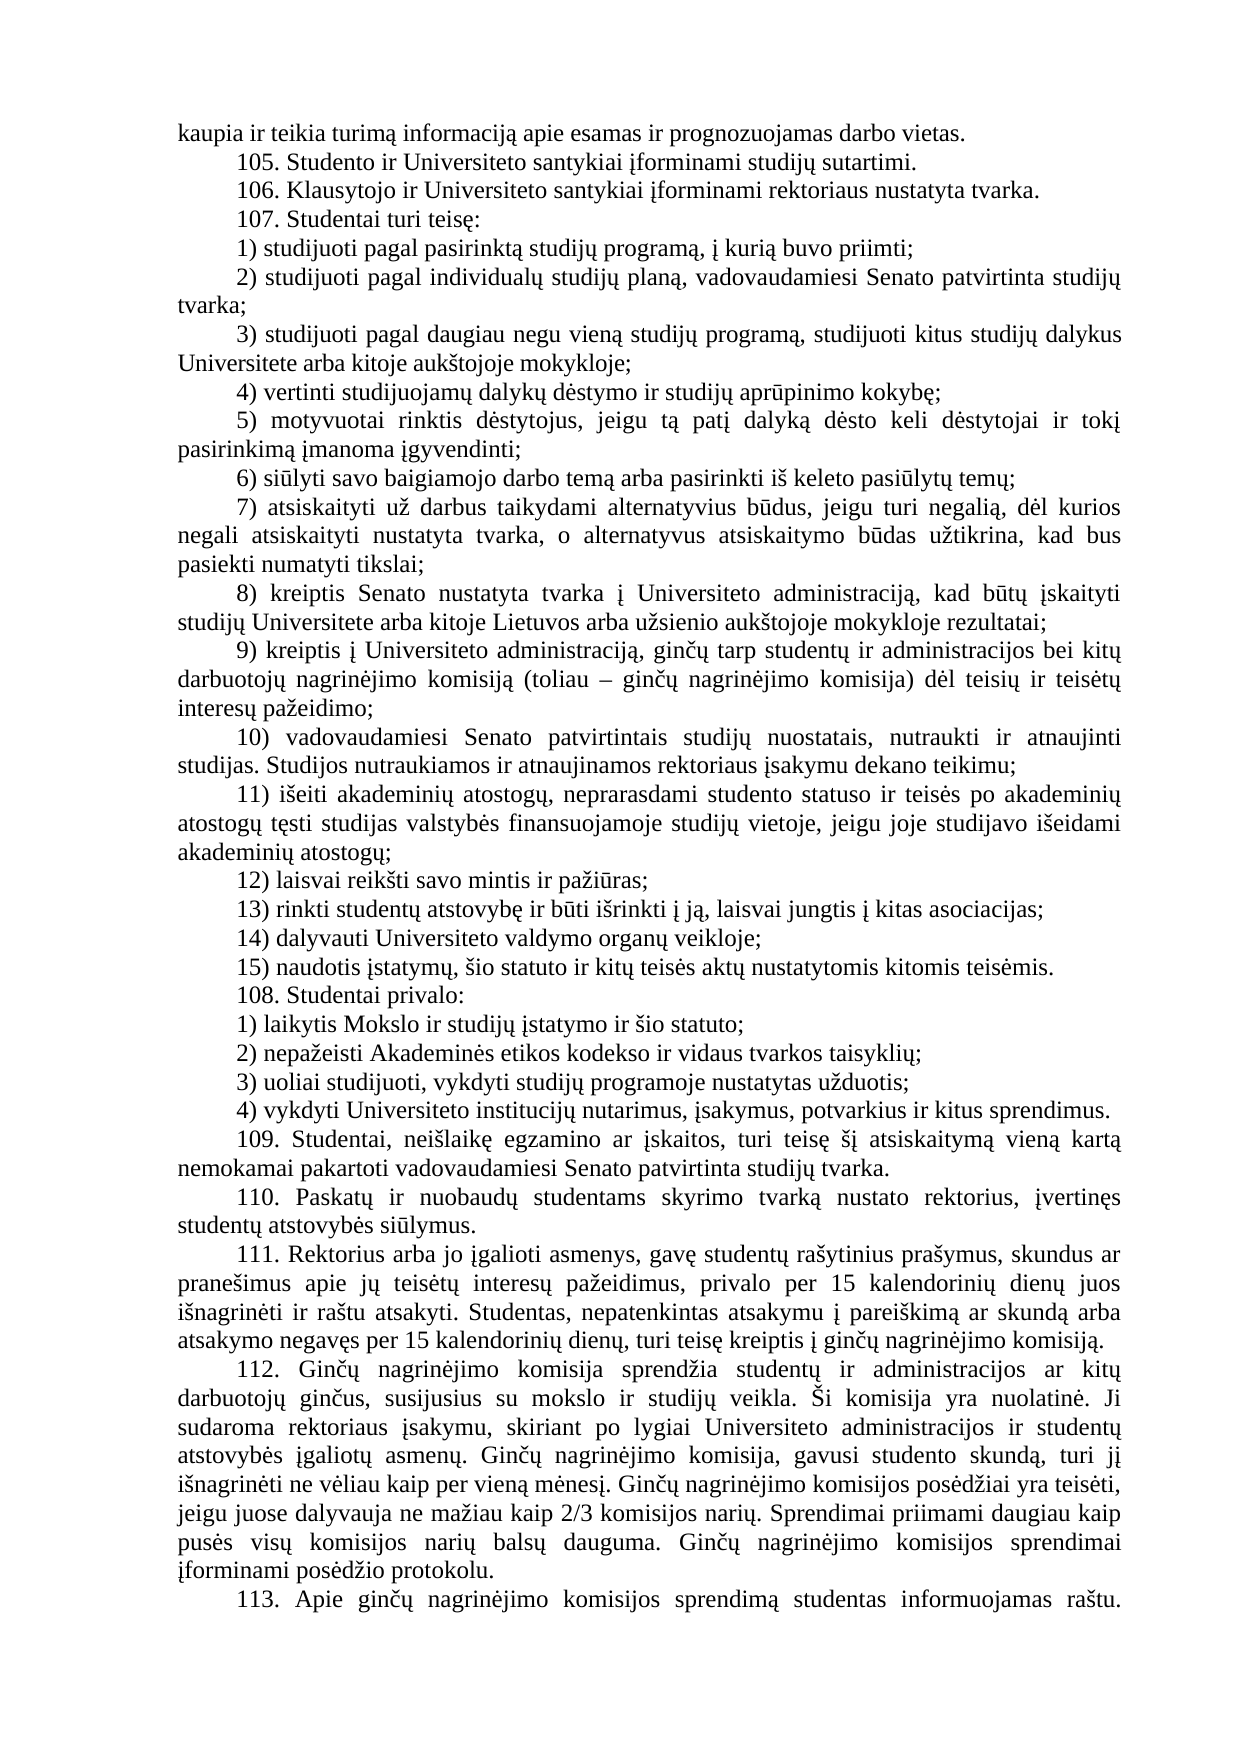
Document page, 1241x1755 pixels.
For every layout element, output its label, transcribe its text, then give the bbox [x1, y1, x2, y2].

text 105. Studento ir Universiteto santykiai įforminami studijų sutartimi. [177, 147, 1122, 176]
text 111. Rektorius arba jo įgalioti asmenys, gavę studentų rašytinius prašymus, skundus ar pranešimus apie jų teisėtų interesų pažeidimus, privalo per 15 kalendorinių dienų juos išnagrinėti ir raštu atsakyti. Studentas, nepatenkintas atsakymu į pareiškimą ar skundą arba atsakymo negavęs per 15 kalendorinių dienų, turi teisę kreiptis į ginčų nagrinėjimo komisiją. [177, 1239, 1122, 1354]
text 1) studijuoti pagal pasirinktą studijų programą, į kurią buvo priimti; [177, 233, 1122, 262]
text 3) studijuoti pagal daugiau negu vieną studijų programą, studijuoti kitus studijų dalykus Universitete arba kitoje aukštojoje mokykloje; [177, 319, 1122, 377]
text 110. Paskatų ir nuobaudų studentams skyrimo tvarką nustato rektorius, įvertinęs studentų atstovybės siūlymus. [177, 1182, 1122, 1239]
text 12) laisvai reikšti savo mintis ir pažiūras; [177, 866, 1122, 894]
text 13) rinkti studentų atstovybę ir būti išrinkti į ją, laisvai jungtis į kitas asociacijas; [177, 894, 1122, 923]
text 2) studijuoti pagal individualų studijų planą, vadovaudamiesi Senato patvirtinta studijų tvarka; [177, 262, 1122, 319]
text 15) naudotis įstatymų, šio statuto ir kitų teisės aktų nustatytomis kitomis teisėmis. [177, 952, 1122, 981]
text 6) siūlyti savo baigiamojo darbo temą arba pasirinkti iš keleto pasiūlytų temų; [177, 463, 1122, 492]
text 9) kreiptis į Universiteto administraciją, ginčų tarp studentų ir administracijos bei kitų darbuotojų nagrinėjimo komisiją (toliau – ginčų nagrinėjimo komisija) dėl teisių ir teisėtų interesų pažeidimo; [177, 636, 1122, 722]
text 4) vykdyti Universiteto institucijų nutarimus, įsakymus, potvarkius ir kitus sprendimus. [177, 1096, 1122, 1124]
text kaupia ir teikia turimą informaciją apie esamas ir prognozuojamas darbo vietas. [177, 118, 1122, 147]
text 4) vertinti studijuojamų dalykų dėstymo ir studijų aprūpinimo kokybę; [177, 377, 1122, 406]
text 112. Ginčų nagrinėjimo komisija sprendžia studentų ir administracijos ar kitų darbuotojų ginčus, susijusius su mokslo ir studijų veikla. Ši komisija yra nuolatinė. Ji sudaroma rektoriaus įsakymu, skiriant po lygiai Universiteto administracijos ir studentų atstovybės įgaliotų asmenų. Ginčų nagrinėjimo komisija, gavusi studento skundą, turi jį išnagrinėti ne vėliau kaip per vieną mėnesį. Ginčų nagrinėjimo komisijos posėdžiai yra teisėti, jeigu juose dalyvauja ne mažiau kaip 2/3 komisijos narių. Sprendimai priimami daugiau kaip pusės visų komisijos narių balsų dauguma. Ginčų nagrinėjimo komisijos sprendimai įforminami posėdžio protokolu. [177, 1354, 1122, 1584]
text 113. Apie ginčų nagrinėjimo komisijos sprendimą studentas informuojamas raštu. [177, 1584, 1122, 1613]
text 109. Studentai, neišlaikę egzamino ar įskaitos, turi teisę šį atsiskaitymą vieną kartą nemokamai pakartoti vadovaudamiesi Senato patvirtinta studijų tvarka. [177, 1124, 1122, 1182]
text 108. Studentai privalo: [177, 981, 1122, 1009]
text 1) laikytis Mokslo ir studijų įstatymo ir šio statuto; [177, 1009, 1122, 1038]
text 7) atsiskaityti už darbus taikydami alternatyvius būdus, jeigu turi negalią, dėl kurios negali atsiskaityti nustatyta tvarka, o alternatyvus atsiskaitymo būdas užtikrina, kad bus pasiekti numatyti tikslai; [177, 492, 1122, 578]
text 106. Klausytojo ir Universiteto santykiai įforminami rektoriaus nustatyta tvarka. [177, 176, 1122, 204]
text 14) dalyvauti Universiteto valdymo organų veikloje; [177, 923, 1122, 952]
text 3) uoliai studijuoti, vykdyti studijų programoje nustatytas užduotis; [177, 1067, 1122, 1096]
text 107. Studentai turi teisę: [177, 204, 1122, 233]
text 8) kreiptis Senato nustatyta tvarka į Universiteto administraciją, kad būtų įskaityti studijų Universitete arba kitoje Lietuvos arba užsienio aukštojoje mokykloje rezultatai; [177, 578, 1122, 636]
text 11) išeiti akademinių atostogų, neprarasdami studento statuso ir teisės po akademinių atostogų tęsti studijas valstybės finansuojamoje studijų vietoje, jeigu joje studijavo išeidami akademinių atostogų; [177, 779, 1122, 866]
text 10) vadovaudamiesi Senato patvirtintais studijų nuostatais, nutraukti ir atnaujinti studijas. Studijos nutraukiamos ir atnaujinamos rektoriaus įsakymu dekano teikimu; [177, 722, 1122, 779]
text 5) motyvuotai rinktis dėstytojus, jeigu tą patį dalyką dėsto keli dėstytojai ir tokį pasirinkimą įmanoma įgyvendinti; [177, 406, 1122, 463]
text 2) nepažeisti Akademinės etikos kodekso ir vidaus tvarkos taisyklių; [177, 1038, 1122, 1067]
